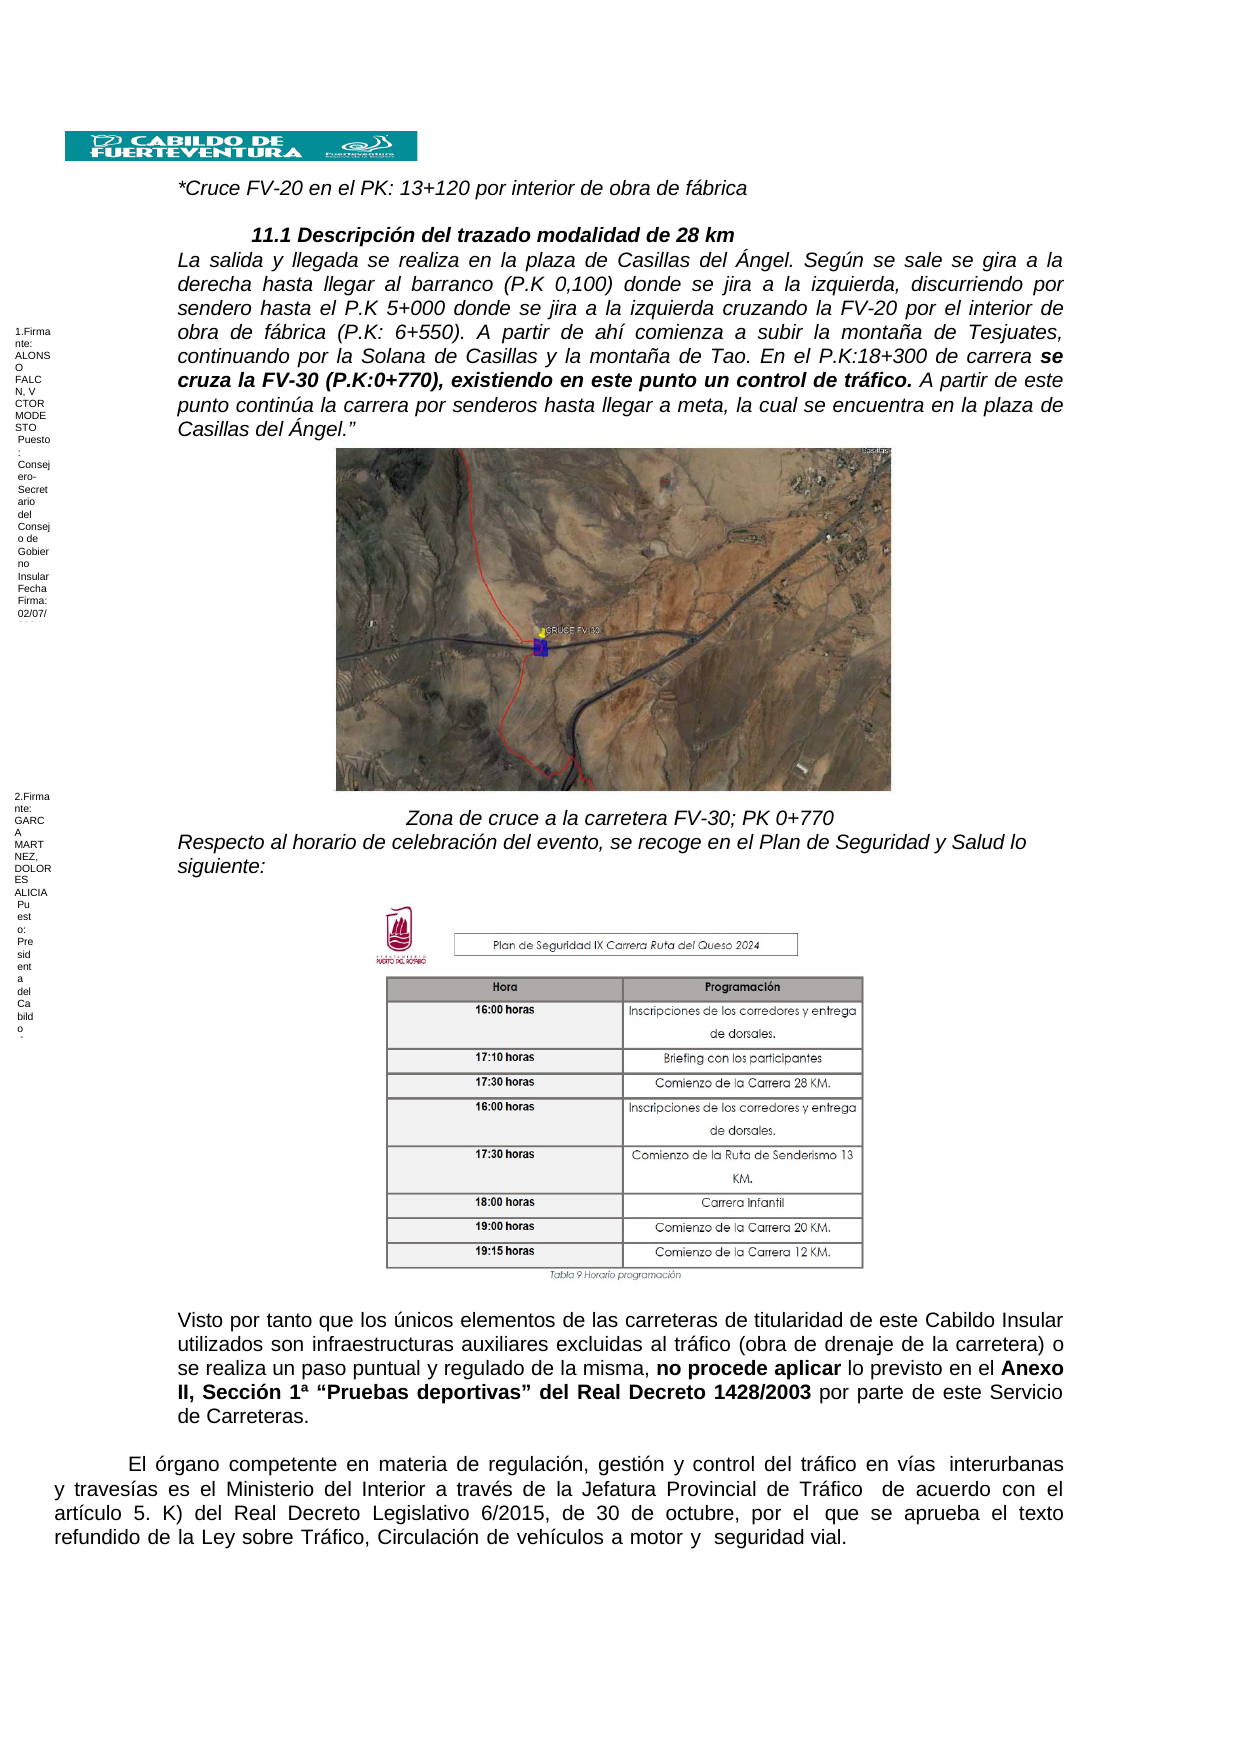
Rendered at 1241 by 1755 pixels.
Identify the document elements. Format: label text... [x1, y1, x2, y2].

subtitle 11.1 Descripción del trazado modalidad de 28 km [251, 224, 1241, 247]
text El órgano competente en materia de regulación, gestión y control del tráfico en vías interurbanas y travesías es el Ministerio del Interior a través de la Jefatura Provincial de Tráfico de acuerdo con el artículo 5. K) del Real Decreto Legislativo 6/2015, de 30 de octubre, por el que se aprueba el texto refundido de la Ley sobre Tráfico, Circulación de vehículos a motor y seguridad vial. [54, 1452, 1064, 1549]
text Puesto: Presidenta del Cabildo de Fuerteventura Fecha Firma: 02/07/2024 12:18:58 [17, 899, 34, 1038]
picture [332, 440, 897, 799]
text Zona de cruce a la carretera FV-30; PK 0+770 [406, 806, 1241, 830]
text La salida y llegada se realiza en la plaza de Casillas del Ángel. Según se sale se gira a la derecha hasta llegar al barranco (P.K 0,100) donde se jira a la izquierda, discurriendo por sendero hasta el P.K 5+000 donde se jira a la izquierda cruzando la FV-20 por el interior de obra de fábrica (P.K: 6+550). A partir de ahí comienza a subir la montaña de Tesjuates, continuando por la Solana de Casillas y la montaña de Tao. En el P.K:18+300 de carrera se cruza la FV-30 (P.K:0+770), existiendo en este punto un control de tráfico. A partir de este punto continúa la carrera por senderos hasta llegar a meta, la cual se encuentra en la plaza de Casillas del Ángel.” [177, 247, 1064, 441]
text 1.Firmante: ALONSO FALC N, V CTOR MODESTO [15, 326, 52, 433]
text Puesto: Consejero-Secretario del Consejo de Gobierno Insular Fecha Firma: 02/07/2024 10:02:19 [18, 434, 51, 621]
picture [65, 131, 418, 161]
text 2.Firmante: GARC A MART NEZ, DOLORES ALICIA [14, 790, 52, 898]
text [13, 325, 52, 621]
picture [366, 1708, 957, 1725]
text [12, 789, 52, 1038]
text Visto por tanto que los únicos elementos de las carreteras de titularidad de este Cabildo Insular utilizados son infraestructuras auxiliares excluidas al tráfico (obra de drenaje de la carretera) o se realiza un paso puntual y regulado de la misma, no procede aplicar lo previsto en el Anexo II, Sección 1ª “Pruebas deportivas” del Real Decreto 1428/2003 por parte de este Servicio de Carreteras. [177, 1308, 1064, 1428]
text *Cruce FV-20 en el PK: 13+120 por interior de obra de fábrica [177, 175, 1241, 199]
text Respecto al horario de celebración del evento, se recoge en el Plan de Seguridad y Salud lo siguiente: [177, 830, 1063, 878]
picture [376, 902, 869, 1288]
